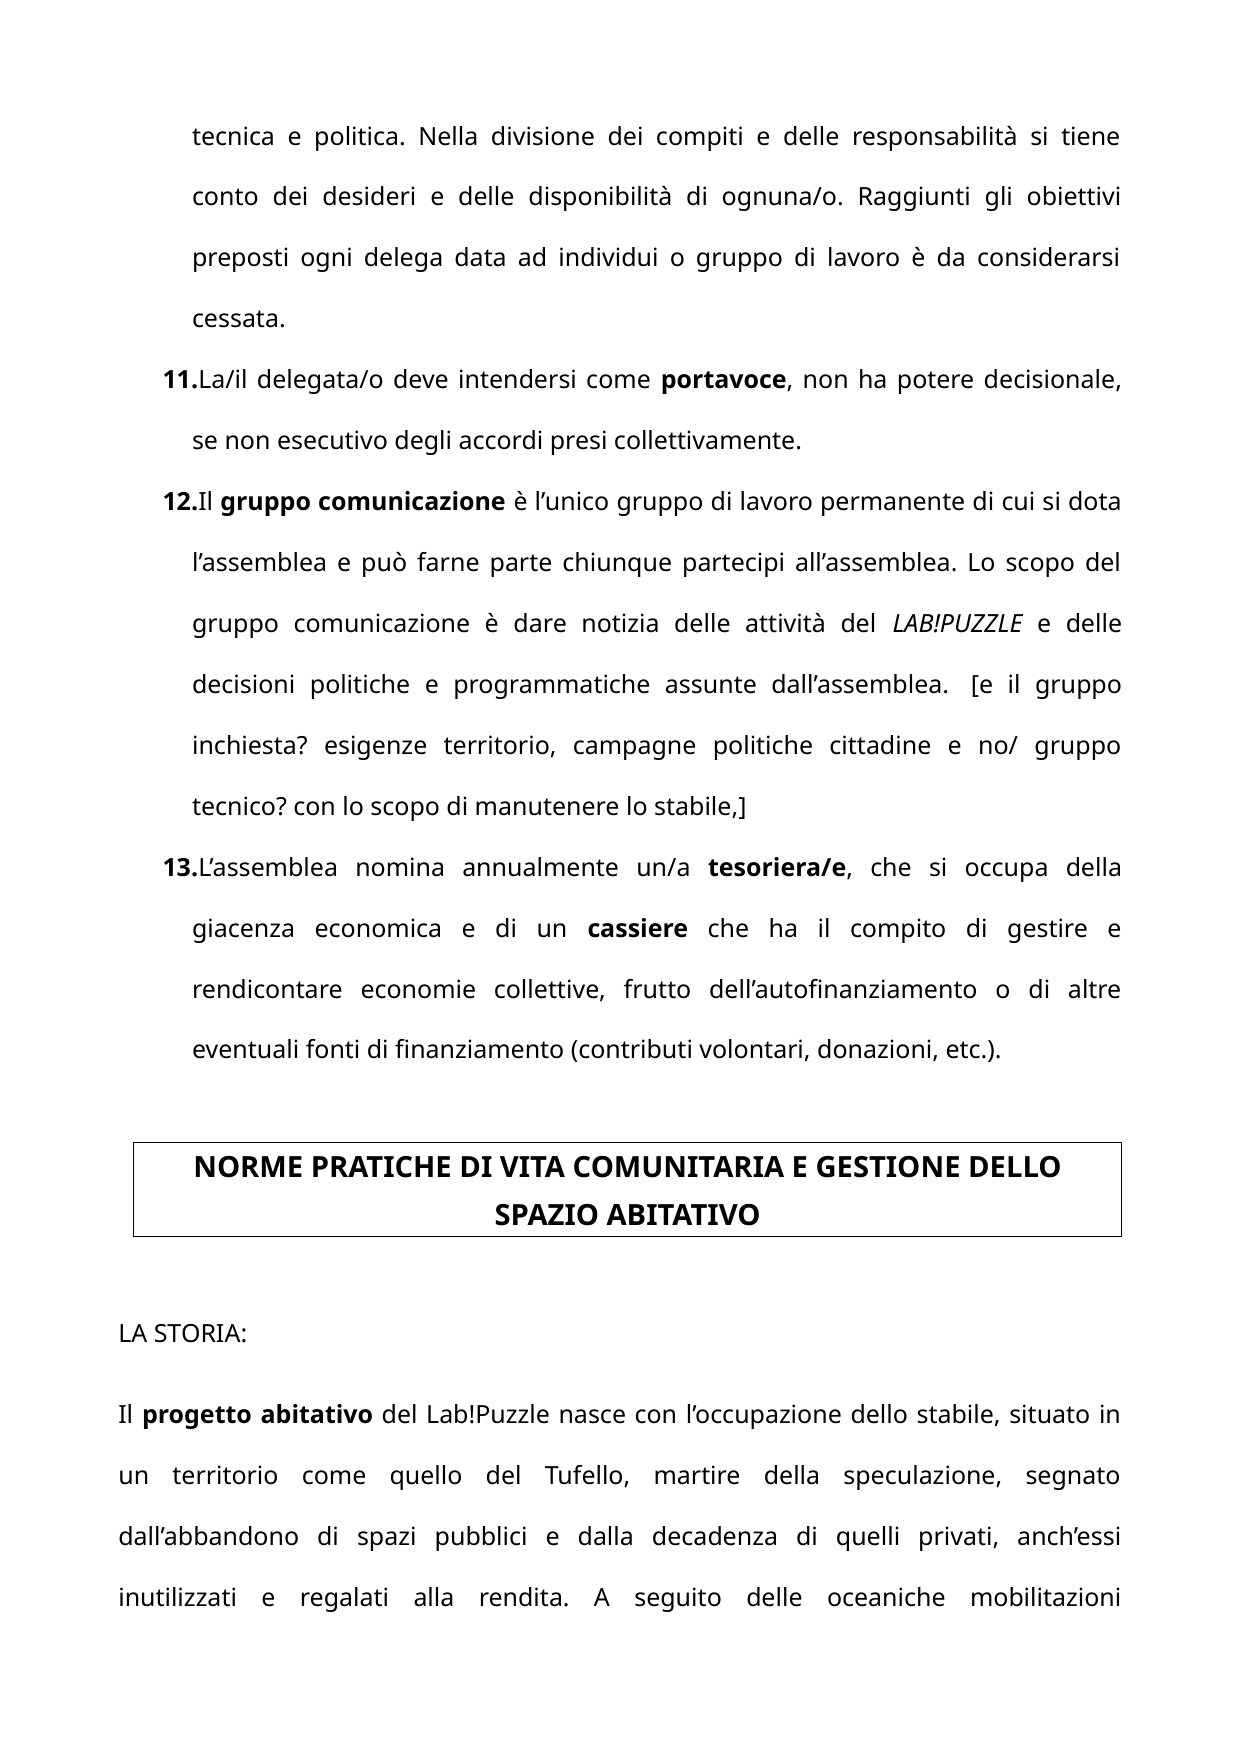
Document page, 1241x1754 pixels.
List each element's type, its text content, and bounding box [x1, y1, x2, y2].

list Il gruppo comunicazione è l’unico gruppo di lavoro permanente di cui si dota l’assemblea e può farne parte chiunque partecipi all’assemblea. Lo scopo del gruppo comunicazione è dare notizia delle attività del LAB!PUZZLE e delle decisioni politiche e programmatiche assunte dall’assemblea. [e il gruppo inchiesta? esigenze territorio, campagne politiche cittadine e no/ gruppo tecnico? con lo scopo di manutenere lo stabile,] [162, 484, 1122, 822]
list La/il delegata/o deve intendersi come portavoce, non ha potere decisionale, se non esecutivo degli accordi presi collettivamente. [162, 362, 1122, 457]
text NORME PRATICHE DI VITA COMUNITARIA E GESTIONE DELLO SPAZIO ABITATIVO [134, 1143, 1121, 1236]
text Il progetto abitativo del Lab!Puzzle nasce con l’occupazione dello stabile, situato in un territorio come quello del Tufello, martire della speculazione, segnato dall’abbandono di spazi pubblici e dalla decadenza di quelli privati, anch’essi inutilizzati e regalati alla rendita. A seguito delle oceaniche mobilitazioni [118, 1397, 1122, 1614]
list L’assemblea nomina annualmente un/a tesoriera/e, che si occupa della giacenza economica e di un cassiere che ha il compito di gestire e rendicontare economie collettive, frutto dell’autofinanziamento o di altre eventuali fonti di finanziamento (contributi volontari, donazioni, etc.). [162, 849, 1122, 1066]
text LA STORIA: [118, 1315, 1122, 1349]
list tecnica e politica. Nella divisione dei compiti e delle responsabilità si tiene conto dei desideri e delle disponibilità di ognuna/o. Raggiunti gli obiettivi preposti ogni delega data ad individui o gruppo di lavoro è da considerarsi cessata. [162, 118, 1122, 335]
